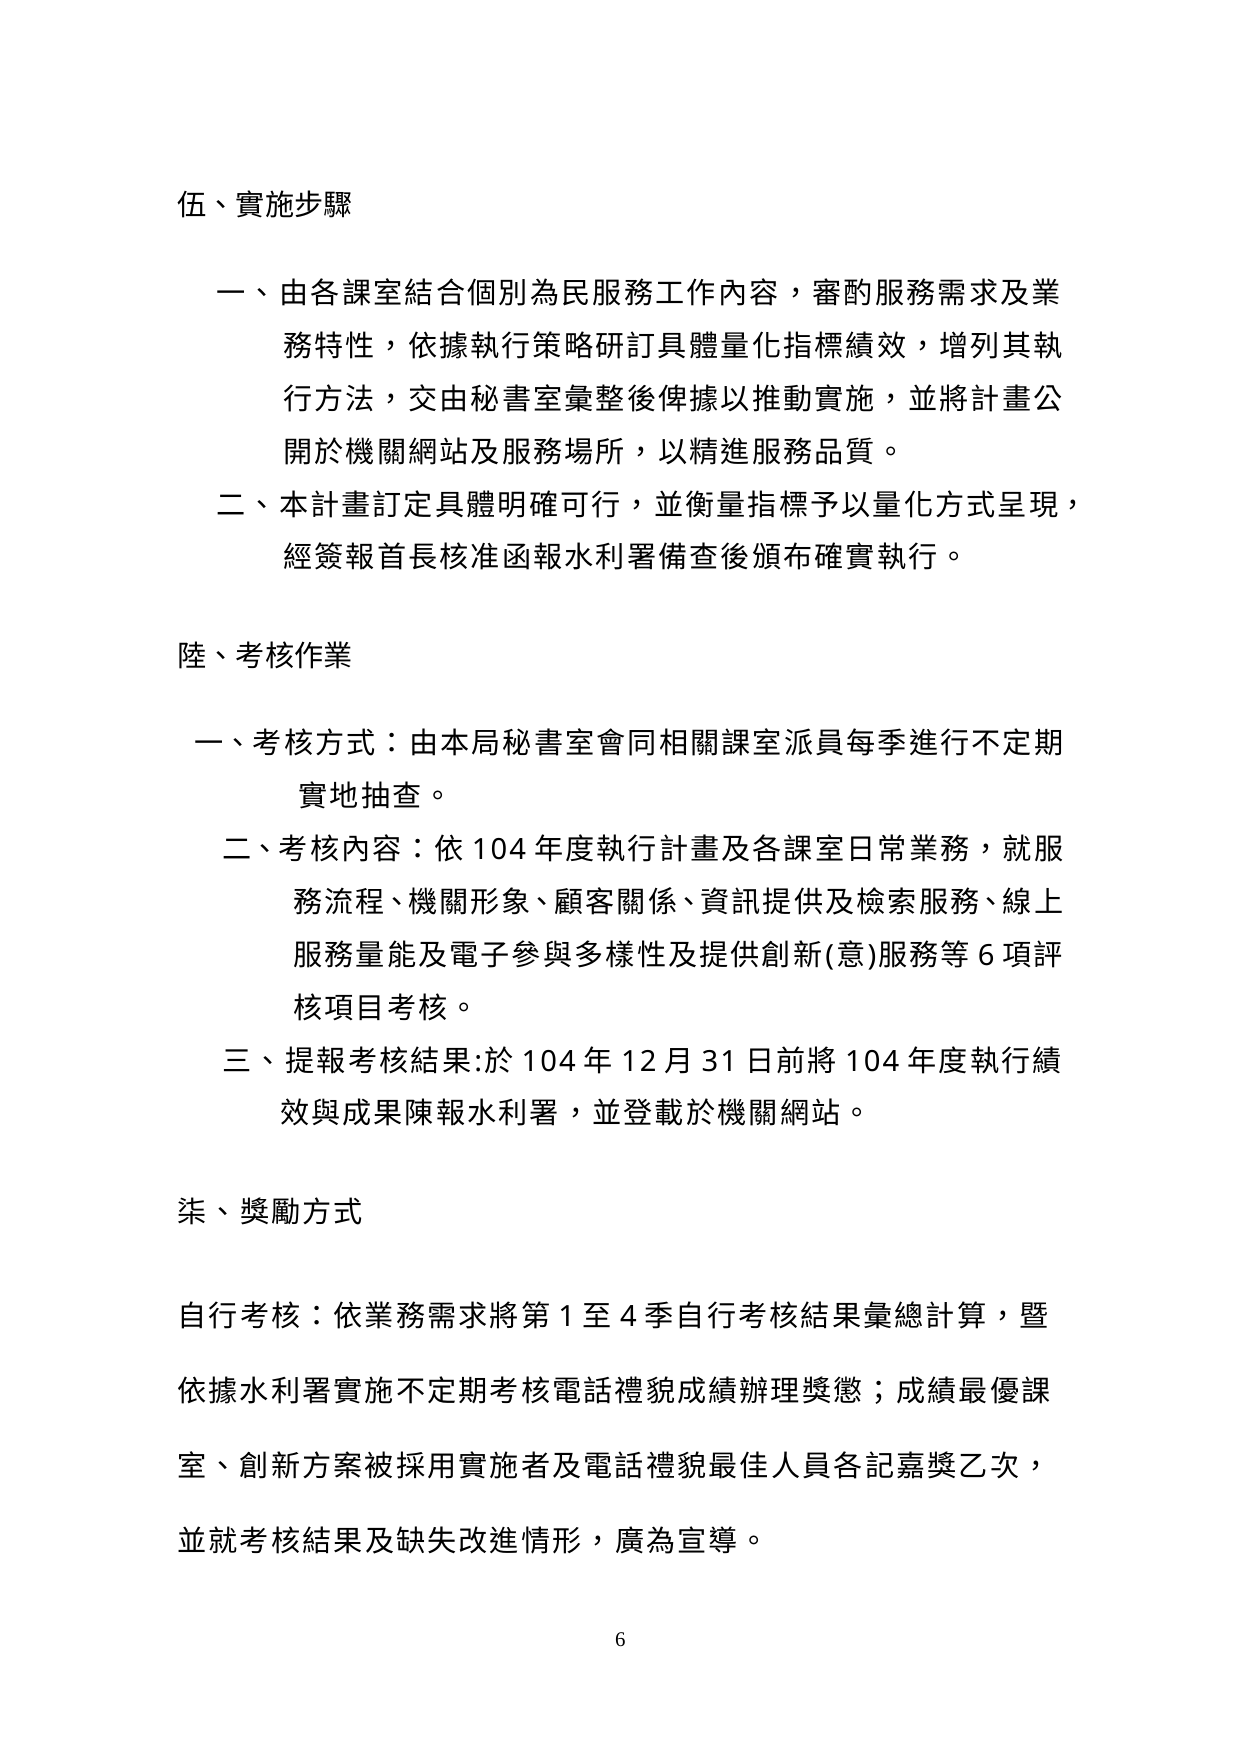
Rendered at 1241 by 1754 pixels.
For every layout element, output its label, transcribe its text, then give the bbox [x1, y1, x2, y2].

text 一、由各課室結合個別為民服務工作內容，審酌服務需求及業務特性，依據執行策略研訂具體量化指標績效，增列其執行方法，交由秘書室彙整後俾據以推動實施，並將計畫公開於機關網站及服務場所，以精進服務品質。 [216, 270, 1063, 471]
text 伍、實施步驟 [177, 166, 1063, 241]
text 陸、考核作業 [177, 616, 1063, 691]
text 柒、獎勵方式 [177, 1172, 1063, 1247]
text 一、考核方式：由本局秘書室會同相關課室派員每季進行不定期實地抽查。 [160, 720, 1063, 815]
text 二、考核內容：依104年度執行計畫及各課室日常業務，就服務流程、機關形象、顧客關係、資訊提供及檢索服務、線上服務量能及電子參與多樣性及提供創新(意)服務等6項評核項目考核。 [160, 826, 1063, 1027]
text 三、提報考核結果:於104年12月31日前將104年度執行績效與成果陳報水利署，並登載於機關網站。 [160, 1037, 1063, 1132]
text 自行考核：依業務需求將第1至4季自行考核結果彙總計算，暨依據水利署實施不定期考核電話禮貌成績辦理獎懲；成績最優課室、創新方案被採用實施者及電話禮貌最佳人員各記嘉獎乙次，並就考核結果及缺失改進情形，廣為宣導。 [177, 1276, 1063, 1576]
text 二、本計畫訂定具體明確可行，並衡量指標予以量化方式呈現，經簽報首長核准函報水利署備查後頒布確實執行。 [216, 481, 1063, 576]
